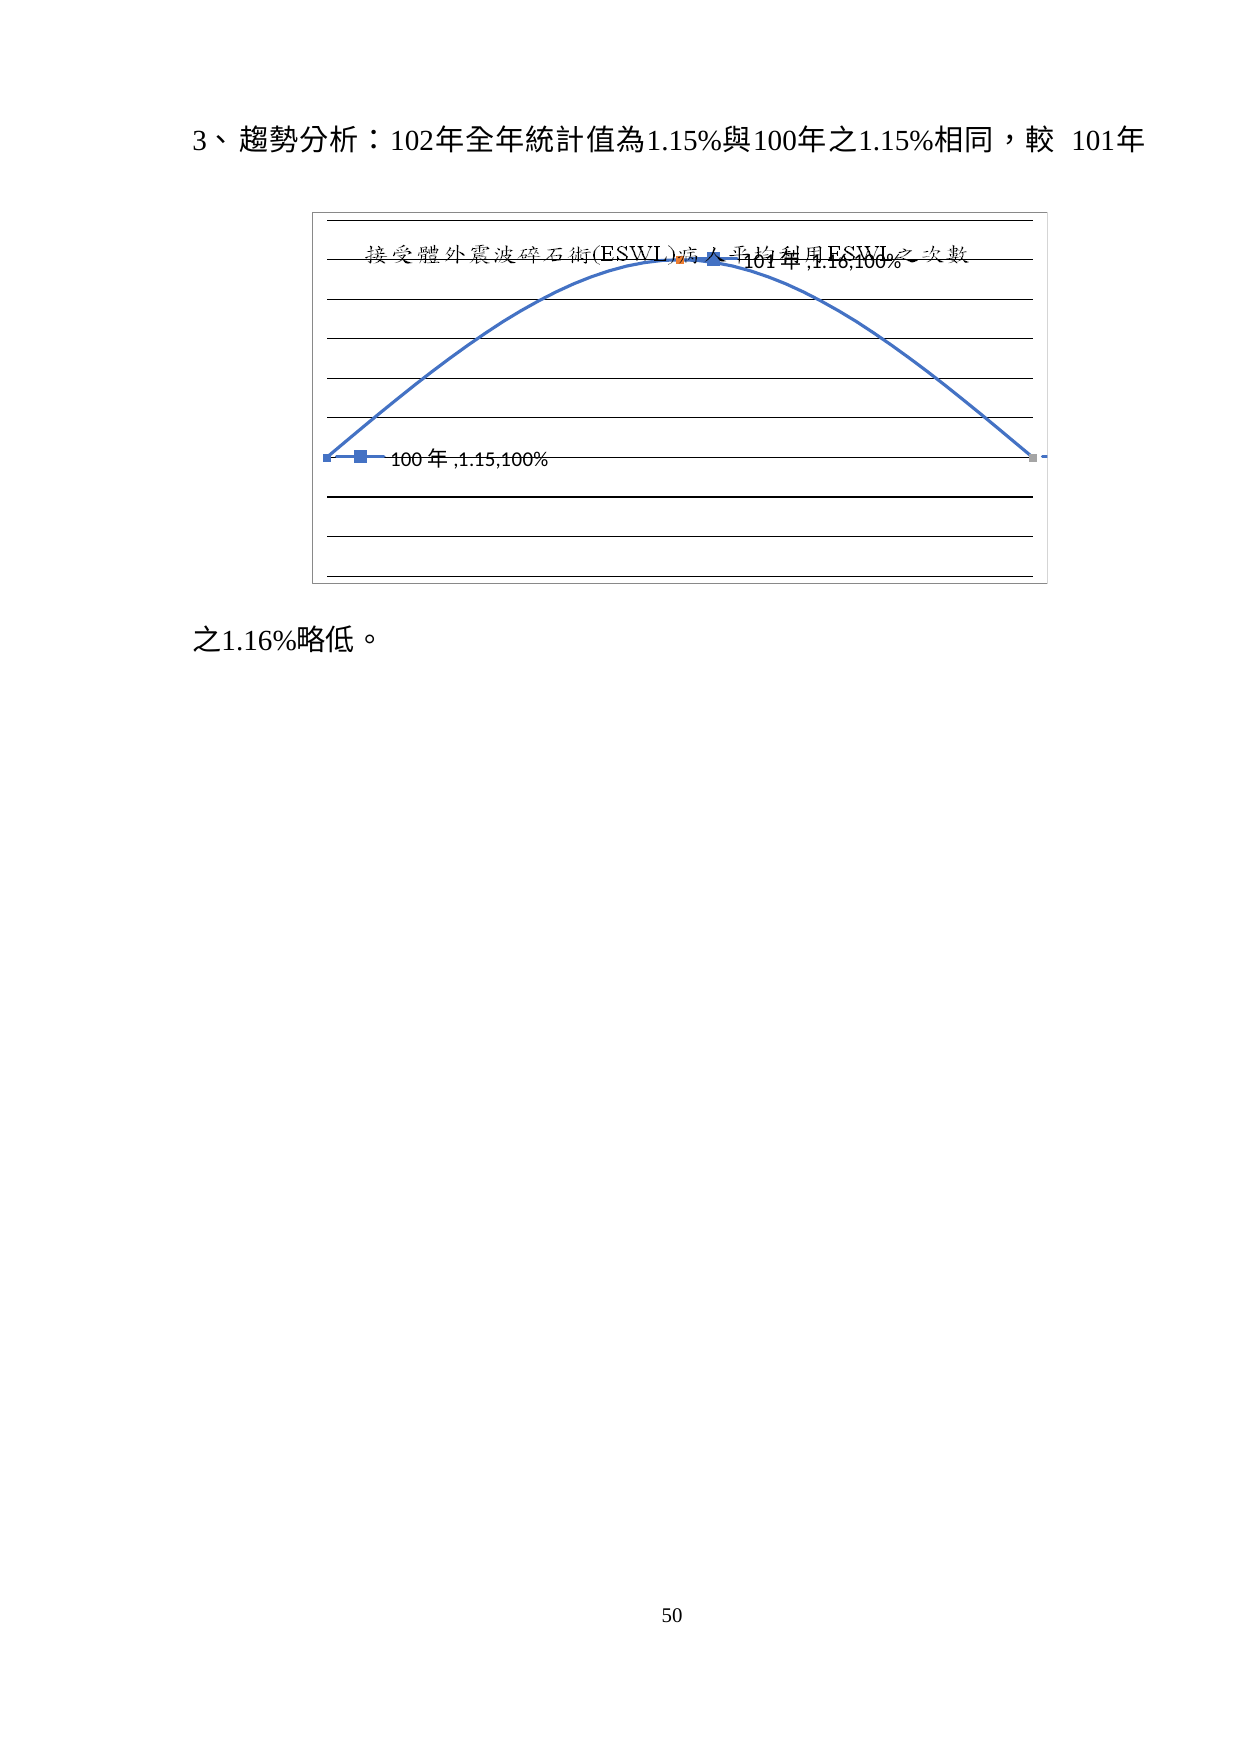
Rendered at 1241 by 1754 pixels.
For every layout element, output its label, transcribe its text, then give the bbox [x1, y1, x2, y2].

list 趨勢分析：102年全年統計值為1.15%與100年之1.15%相同，較 101年之1.16%略低。 [192, 96, 1145, 658]
